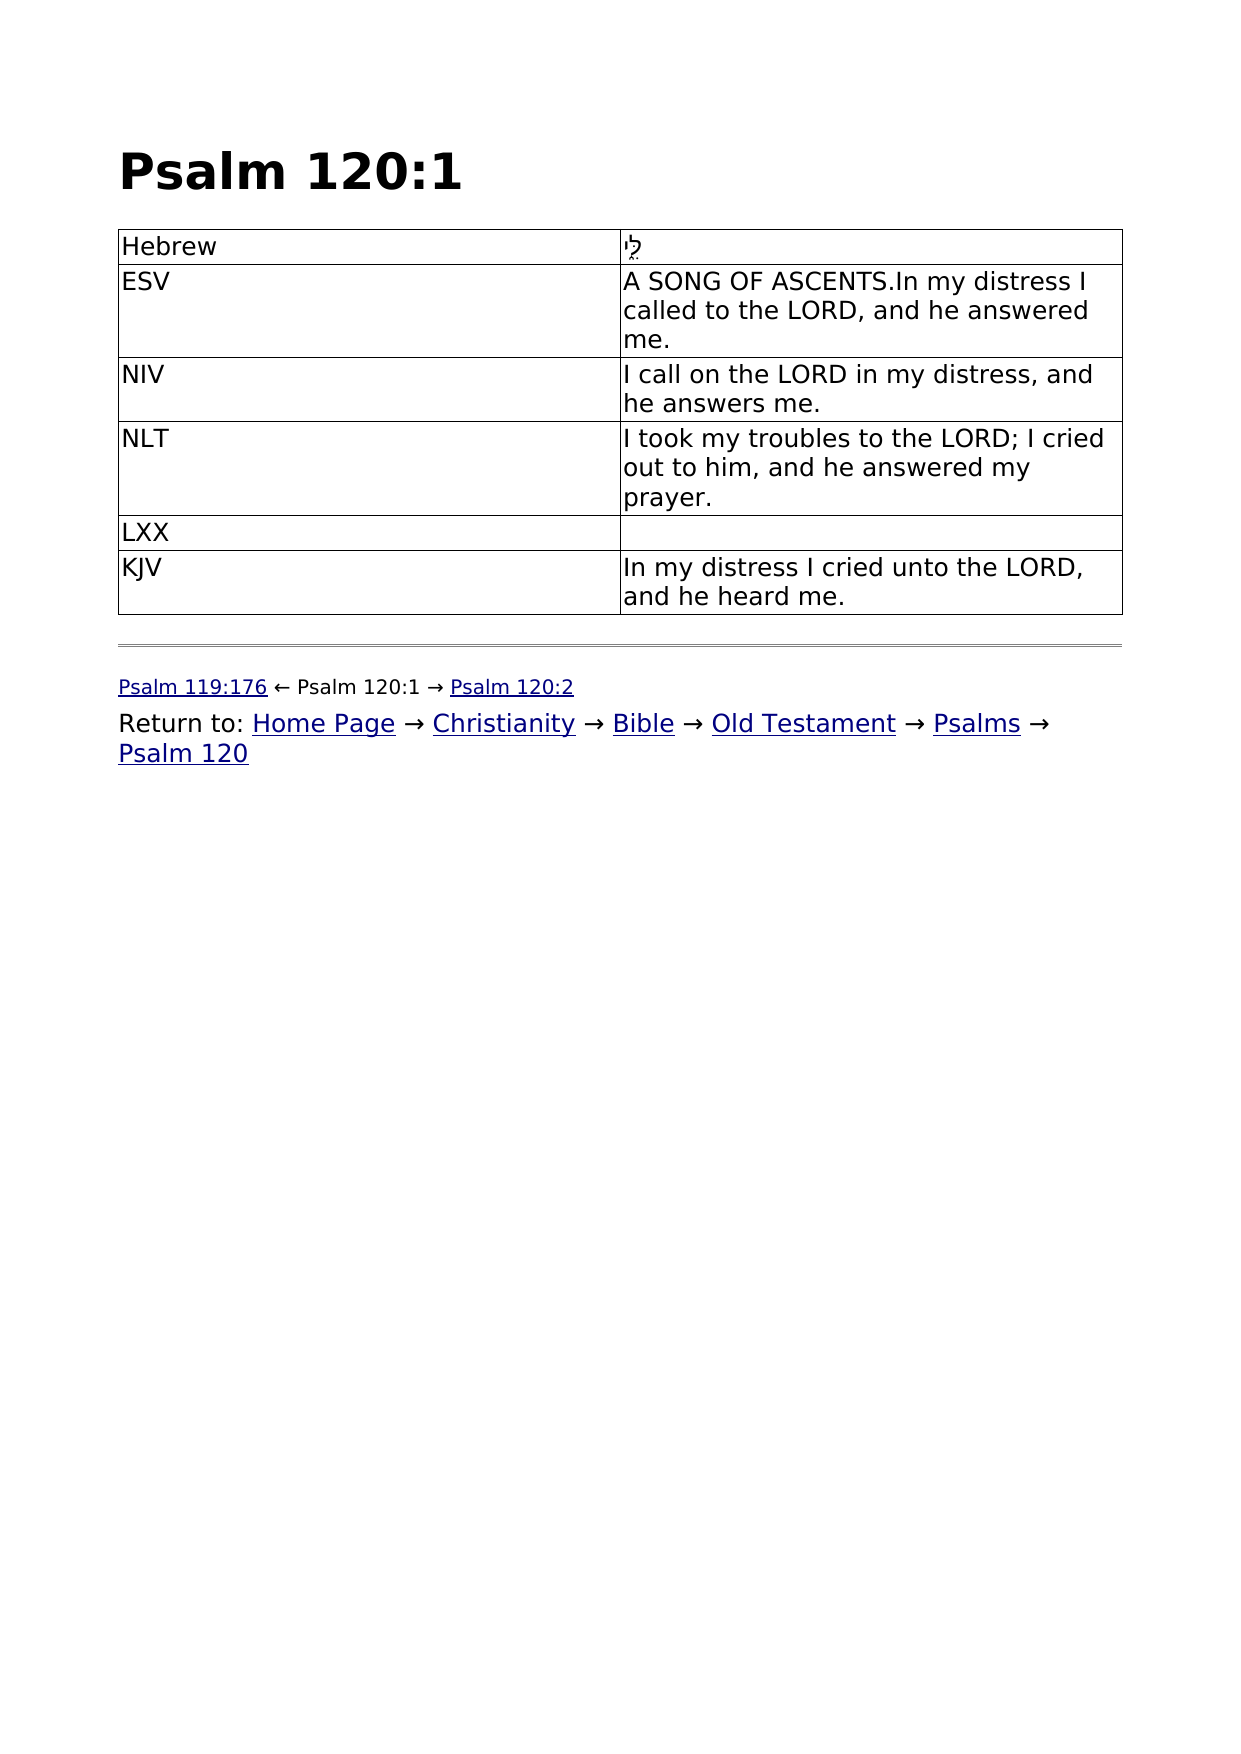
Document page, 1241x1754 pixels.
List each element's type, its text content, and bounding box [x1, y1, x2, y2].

table_cell A SONG OF ASCENTS.In my distress I called to the LORD, and he answered me. [621, 265, 1122, 357]
table_header Hebrew [119, 230, 620, 264]
table_header לִּ֑י [621, 230, 1122, 264]
table_cell In my distress I cried unto the LORD, and he heard me. [621, 551, 1122, 614]
text Return to: Home Page → Christianity → Bible → Old Testament → Psalms → Psalm 120 [118, 709, 1122, 768]
table_cell I took my troubles to the LORD; I cried out to him, and he answered my prayer. [621, 422, 1122, 515]
table_cell [621, 516, 1122, 550]
table_cell LXX [119, 516, 620, 550]
table_cell KJV [119, 551, 620, 614]
table_cell I call on the LORD in my distress, and he answers me. [621, 358, 1122, 421]
table_cell NIV [119, 358, 620, 421]
text Psalm 119:176 ← Psalm 120:1 → Psalm 120:2 [118, 676, 1122, 709]
subtitle Psalm 120:1 [118, 143, 1122, 201]
table_cell NLT [119, 422, 620, 515]
table_cell ESV [119, 265, 620, 357]
